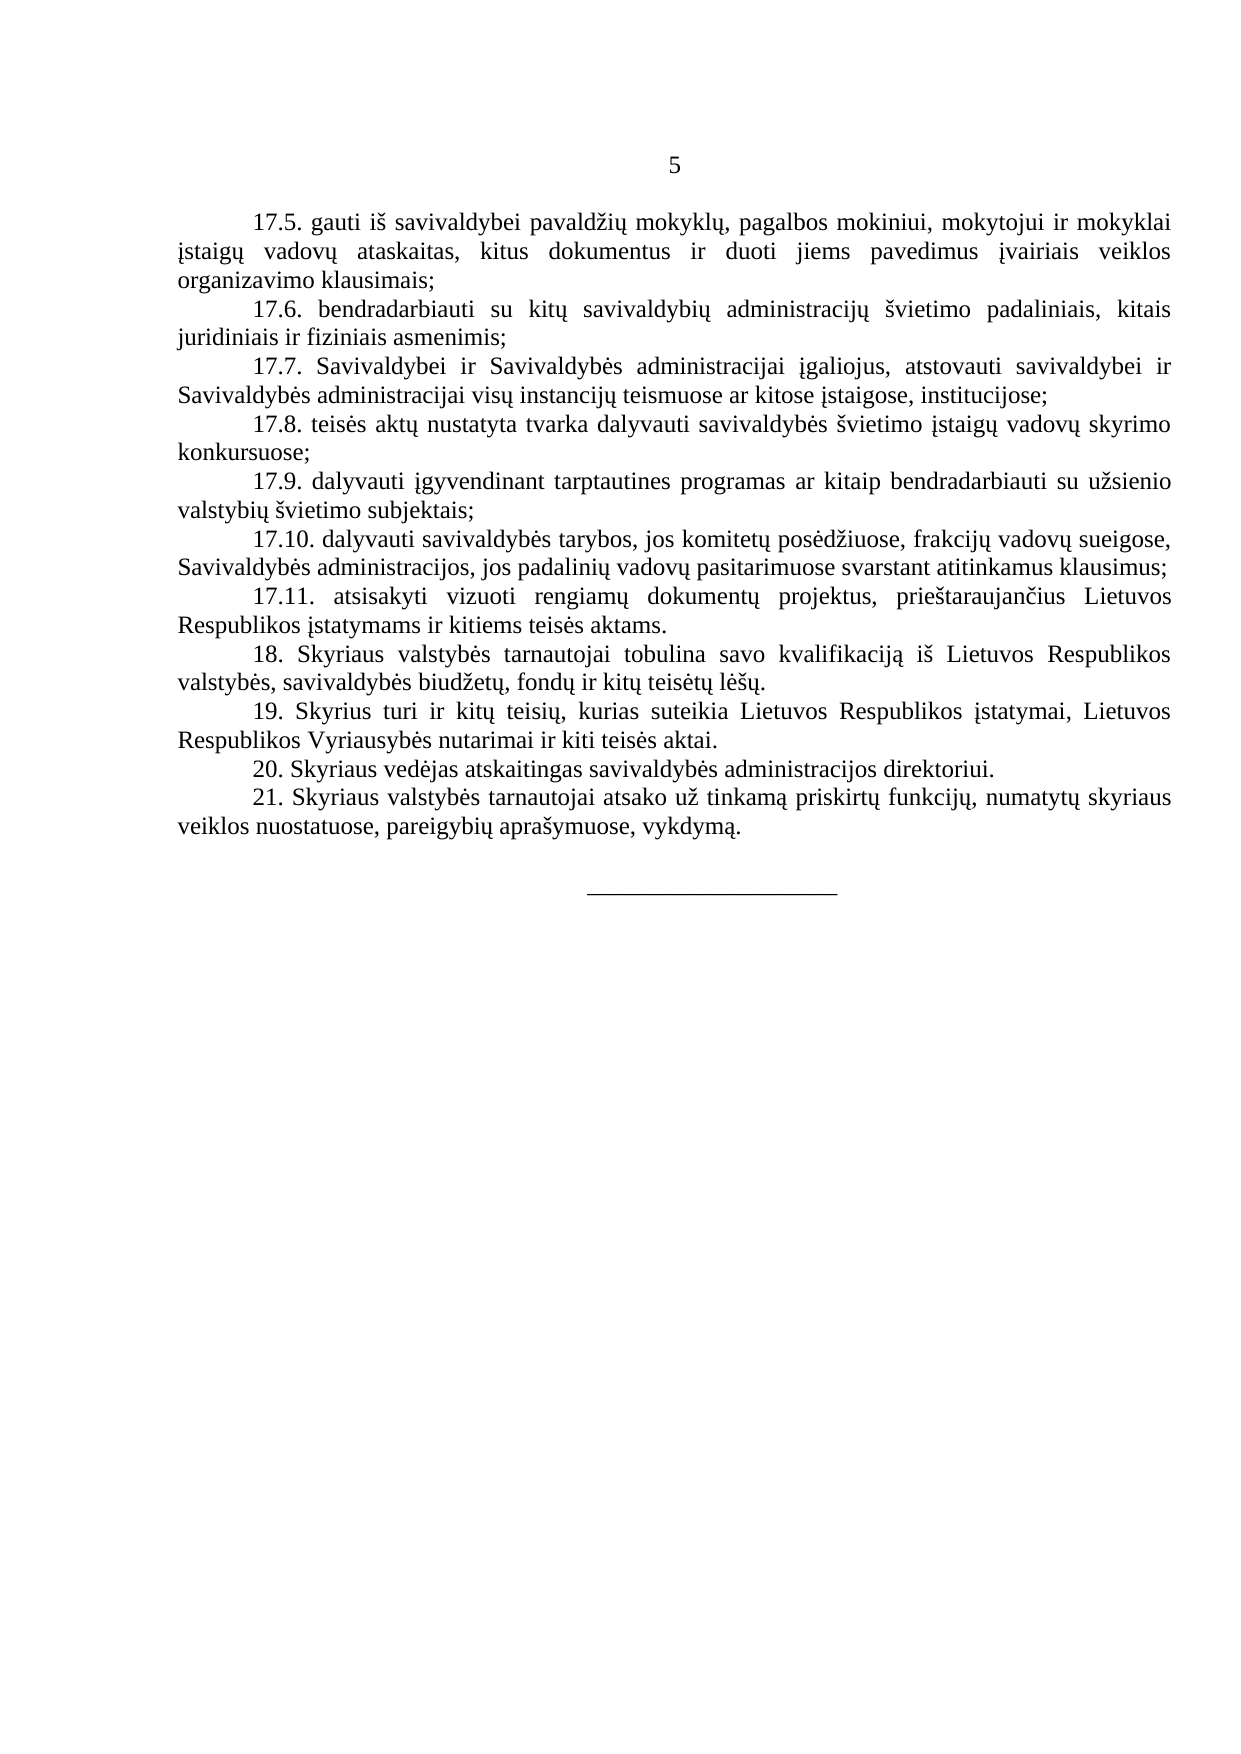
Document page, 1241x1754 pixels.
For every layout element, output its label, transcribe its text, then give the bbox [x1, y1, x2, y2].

text 17.8. teisės aktų nustatyta tvarka dalyvauti savivaldybės švietimo įstaigų vadovų skyrimo konkursuose; [177, 409, 1172, 466]
text 17.10. dalyvauti savivaldybės tarybos, jos komitetų posėdžiuose, frakcijų vadovų sueigose, Savivaldybės administracijos, jos padalinių vadovų pasitarimuose svarstant atitinkamus klausimus; [177, 524, 1172, 581]
text 21. Skyriaus valstybės tarnautojai atsako už tinkamą priskirtų funkcijų, numatytų skyriaus veiklos nuostatuose, pareigybių aprašymuose, vykdymą. [177, 782, 1172, 840]
text 17.9. dalyvauti įgyvendinant tarptautines programas ar kitaip bendradarbiauti su užsienio valstybių švietimo subjektais; [177, 466, 1172, 524]
text ____________________ [177, 869, 1172, 897]
text 19. Skyrius turi ir kitų teisių, kurias suteikia Lietuvos Respublikos įstatymai, Lietuvos Respublikos Vyriausybės nutarimai ir kiti teisės aktai. [177, 696, 1172, 754]
text 17.6. bendradarbiauti su kitų savivaldybių administracijų švietimo padaliniais, kitais juridiniais ir fiziniais asmenimis; [177, 294, 1172, 351]
text 20. Skyriaus vedėjas atskaitingas savivaldybės administracijos direktoriui. [177, 754, 1172, 782]
text 17.5. gauti iš savivaldybei pavaldžių mokyklų, pagalbos mokiniui, mokytojui ir mokyklai įstaigų vadovų ataskaitas, kitus dokumentus ir duoti jiems pavedimus įvairiais veiklos organizavimo klausimais; [177, 207, 1172, 294]
text 17.7. Savivaldybei ir Savivaldybės administracijai įgaliojus, atstovauti savivaldybei ir Savivaldybės administracijai visų instancijų teismuose ar kitose įstaigose, institucijose; [177, 351, 1172, 409]
text 18. Skyriaus valstybės tarnautojai tobulina savo kvalifikaciją iš Lietuvos Respublikos valstybės, savivaldybės biudžetų, fondų ir kitų teisėtų lėšų. [177, 639, 1172, 696]
text 17.11. atsisakyti vizuoti rengiamų dokumentų projektus, prieštaraujančius Lietuvos Respublikos įstatymams ir kitiems teisės aktams. [177, 581, 1172, 639]
